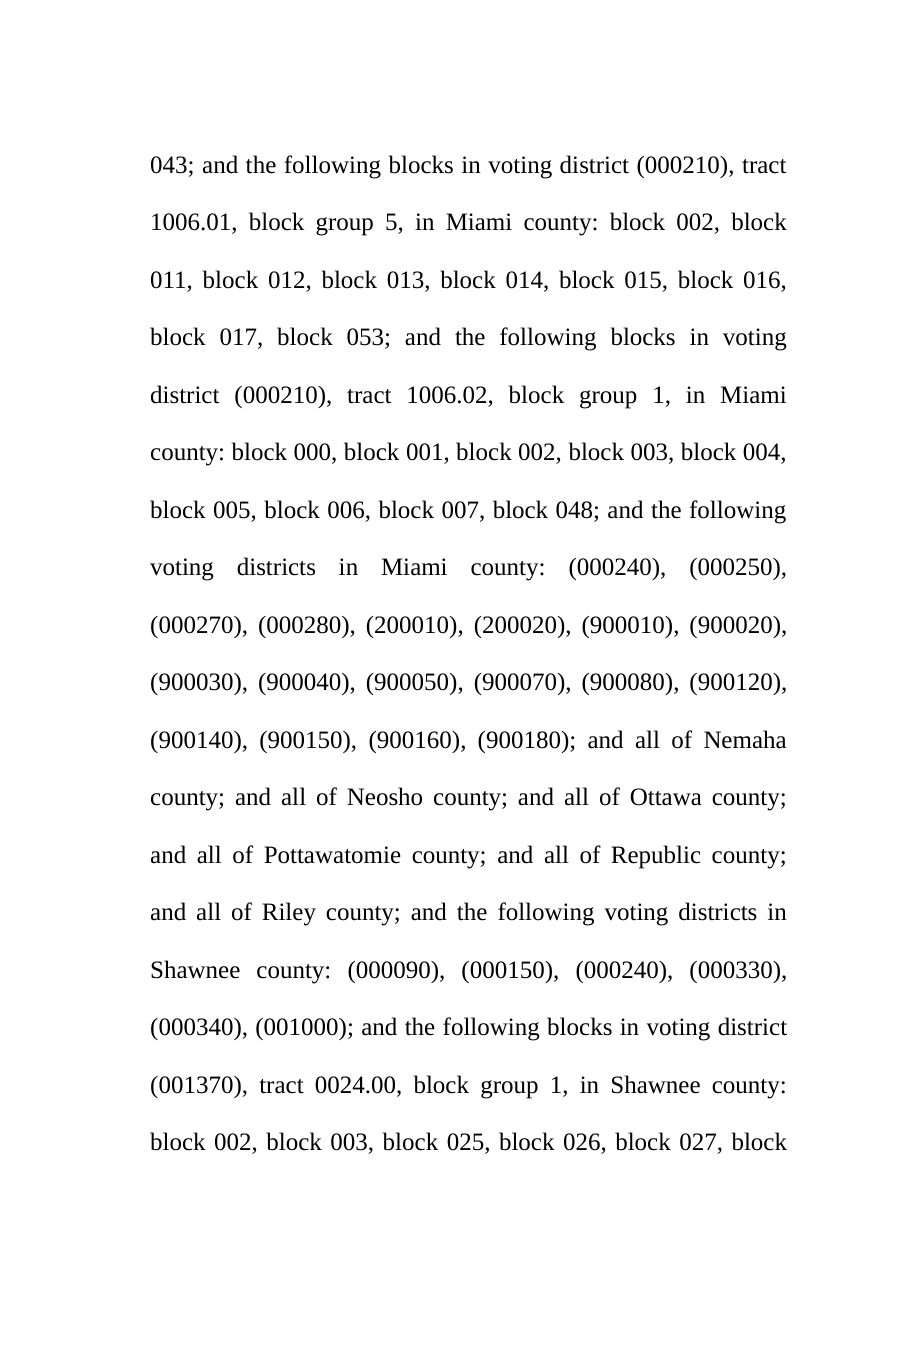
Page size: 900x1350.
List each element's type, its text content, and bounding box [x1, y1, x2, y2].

text 043; and the following blocks in voting district (000210), tract 1006.01, block group 5, in Miami county: block 002, block 011, block 012, block 013, block 014, block 015, block 016, block 017, block 053; and the following blocks in voting district (000210), tract 1006.02, block group 1, in Miami county: block 000, block 001, block 002, block 003, block 004, block 005, block 006, block 007, block 048; and the following voting districts in Miami county: (000240), (000250), (000270), (000280), (200010), (200020), (900010), (900020), (900030), (900040), (900050), (900070), (900080), (900120), (900140), (900150), (900160), (900180); and all of Nemaha county; and all of Neosho county; and all of Ottawa county; and all of Pottawatomie county; and all of Republic county; and all of Riley county; and the following voting districts in Shawnee county: (000090), (000150), (000240), (000330), (000340), (001000); and the following blocks in voting district (001370), tract 0024.00, block group 1, in Shawnee county: block 002, block 003, block 025, block 026, block 027, block [150, 150, 787, 1156]
